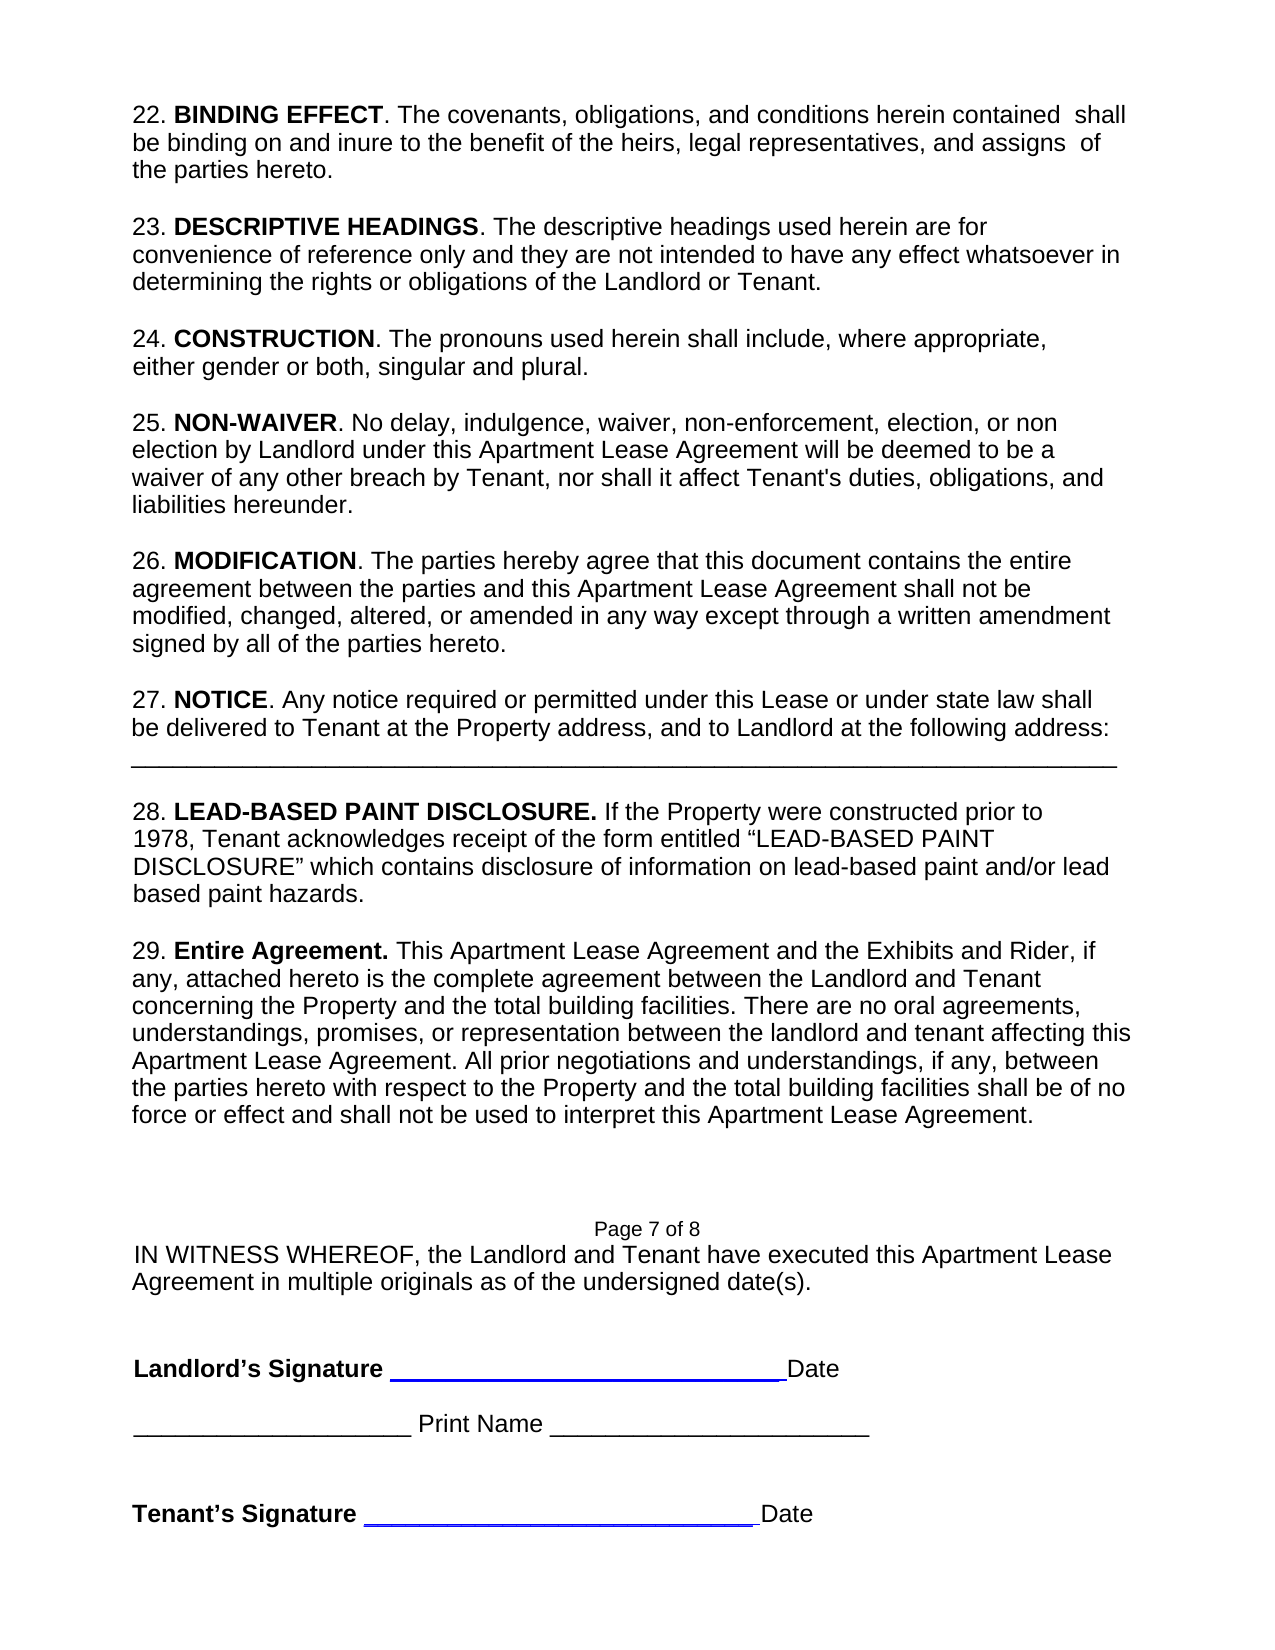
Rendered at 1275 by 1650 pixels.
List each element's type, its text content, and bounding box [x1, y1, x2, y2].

text 28. LEAD-BASED PAINT DISCLOSURE. If the Property were constructed prior to 1978, Tenant acknowledges receipt of the form entitled “LEAD-BASED PAINT DISCLOSURE” which contains disclosure of information on lead-based paint and/or lead based paint hazards. [132, 798, 1118, 908]
text 23. DESCRIPTIVE HEADINGS. The descriptive headings used herein are for convenience of reference only and they are not intended to have any effect whatsoever in determining the rights or obligations of the Landlord or Tenant. [132, 214, 1129, 296]
text IN WITNESS WHEREOF, the Landlord and Tenant have executed this Apartment Lease Agreement in multiple originals as of the undersigned date(s). [132, 1241, 1119, 1296]
text 26. MODIFICATION. The parties hereby agree that this document contains the entire agreement between the parties and this Apartment Lease Agreement shall not be modified, changed, altered, or amended in any way except through a written amendment signed by all of the parties hereto. [132, 548, 1117, 657]
text 25. NON-WAIVER. No delay, indulgence, waiver, non-enforcement, election, or non election by Landlord under this Apartment Lease Agreement will be deemed to be a waiver of any other breach by Tenant, nor shall it affect Tenant's duties, obligations, and liabilities hereunder. [132, 409, 1112, 519]
text 22. BINDING EFFECT. The covenants, obligations, and conditions herein contained shall be binding on and inure to the benefit of the heirs, legal representatives, and assigns of the parties hereto. [132, 102, 1132, 184]
text 24. CONSTRUCTION. The pronouns used herein shall include, where appropriate, either gender or both, singular and plural. [132, 326, 1087, 380]
text Tenant’s Signature ____________________________ Date [132, 1499, 1112, 1527]
text Landlord’s Signature ____________________________ Date ____________________ Print Name _______________________ [133, 1354, 1123, 1438]
text 29. Entire Agreement. This Apartment Lease Agreement and the Exhibits and Rider, if any, attached hereto is the complete agreement between the Landlord and Tenant concerning the Property and the total building facilities. There are no oral agreements, understandings, promises, or representation between the landlord and tenant affecting this Apartment Lease Agreement. All prior negotiations and understandings, if any, between the parties hereto with respect to the Property and the total building facilities shall be of no force or effect and shall not be used to interpret this Apartment Lease Agreement. [132, 938, 1139, 1129]
text Page 7 of 8 [131, 1217, 1163, 1241]
text 27. NOTICE. Any notice required or permitted under this Lease or under state law shall be delivered to Tenant at the Property address, and to Landlord at the following address: _______________________________________________________________________ [131, 687, 1133, 769]
